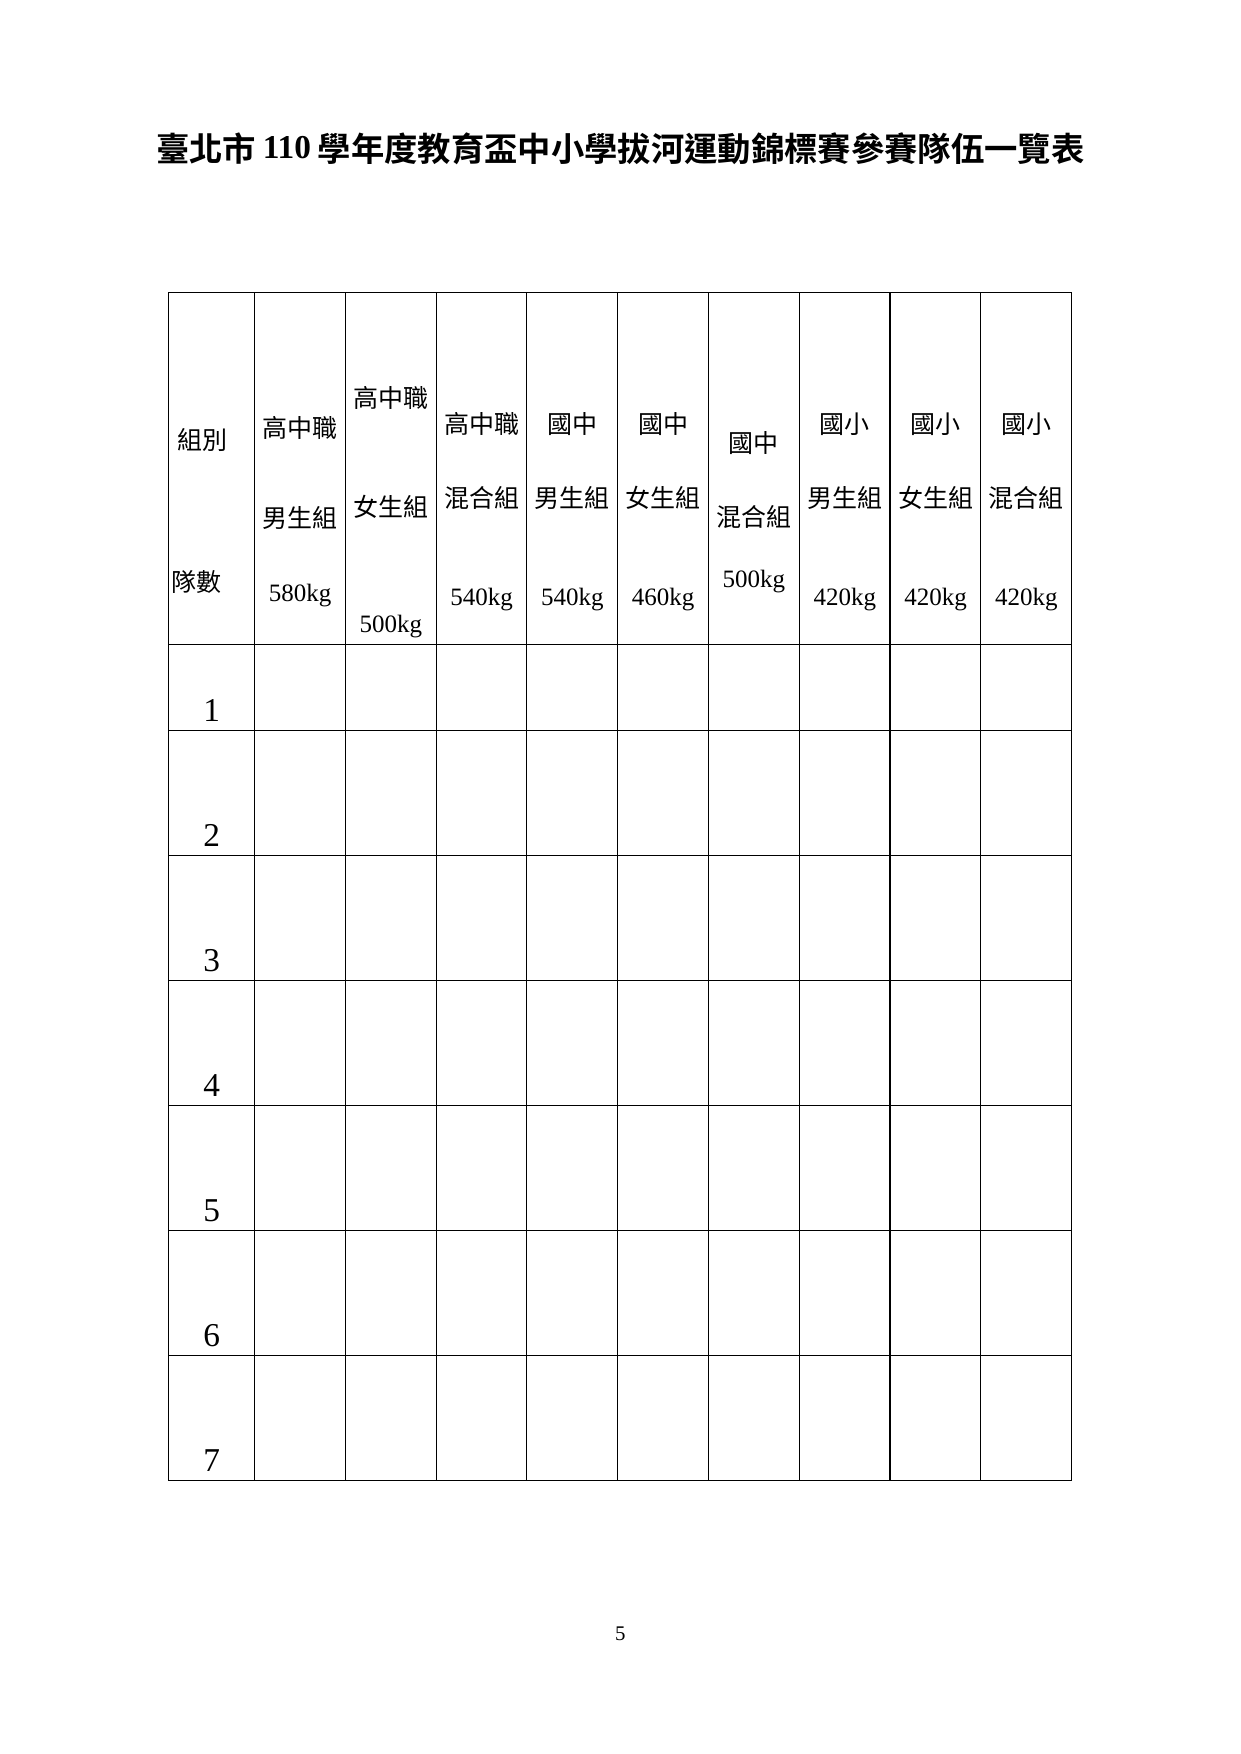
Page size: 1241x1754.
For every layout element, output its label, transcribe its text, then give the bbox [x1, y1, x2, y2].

table_header 國小 男生組 420kg [800, 293, 889, 644]
table_cell [800, 1106, 889, 1230]
table_cell [709, 1356, 799, 1480]
table_header 高中職 男生組 580kg [255, 293, 345, 644]
table_cell [891, 645, 980, 730]
table_cell 2 [169, 731, 254, 855]
table_header 高中職 混合組 540kg [437, 293, 526, 644]
table_cell [437, 981, 526, 1105]
table_cell [437, 1231, 526, 1355]
table_header 高中職 女生組 500kg [346, 293, 436, 644]
table_cell [618, 981, 708, 1105]
table_cell [981, 856, 1071, 980]
table_cell [346, 731, 436, 855]
table_cell [527, 981, 617, 1105]
table_cell [618, 1231, 708, 1355]
table_cell 4 [169, 981, 254, 1105]
table_cell [255, 1231, 345, 1355]
table_cell [981, 981, 1071, 1105]
table_cell [527, 1356, 617, 1480]
table_cell [255, 856, 345, 980]
table_cell [255, 981, 345, 1105]
table_cell [527, 731, 617, 855]
table_cell 3 [169, 856, 254, 980]
table_cell [527, 856, 617, 980]
table_cell [709, 1231, 799, 1355]
table_header 國中 女生組 460kg [618, 293, 708, 644]
table_cell [891, 731, 980, 855]
table_cell [437, 856, 526, 980]
text 臺北市110學年度教育盃中小學拔河運動錦標賽參賽隊伍一覽表 [118, 105, 1122, 167]
table_cell [800, 856, 889, 980]
table_cell [981, 1356, 1071, 1480]
table_cell [255, 1356, 345, 1480]
table_cell [437, 1106, 526, 1230]
table_cell [346, 1356, 436, 1480]
table_cell [891, 1356, 980, 1480]
table_cell [981, 731, 1071, 855]
table_cell [346, 856, 436, 980]
table_cell [800, 981, 889, 1105]
table_cell [618, 645, 708, 730]
table_cell [800, 645, 889, 730]
table_cell [437, 645, 526, 730]
table_cell [255, 731, 345, 855]
table_cell [891, 1106, 980, 1230]
table_cell [709, 645, 799, 730]
table_header 組別 隊數 [169, 293, 254, 644]
table_cell [709, 1106, 799, 1230]
table_cell [891, 1231, 980, 1355]
table_cell [527, 645, 617, 730]
table_cell [346, 1106, 436, 1230]
table_cell [346, 981, 436, 1105]
table_cell [618, 1106, 708, 1230]
table_cell [255, 1106, 345, 1230]
table_cell [800, 1356, 889, 1480]
table_header 國小 混合組 420kg [981, 293, 1071, 644]
table_cell [527, 1106, 617, 1230]
table_cell [346, 645, 436, 730]
table_cell [800, 731, 889, 855]
table_cell [981, 1231, 1071, 1355]
table_cell [891, 856, 980, 980]
table_cell [981, 1106, 1071, 1230]
table_cell 6 [169, 1231, 254, 1355]
table_header 國中 男生組 540kg [527, 293, 617, 644]
table_cell [800, 1231, 889, 1355]
table_cell [437, 1356, 526, 1480]
table_cell [618, 856, 708, 980]
table_cell [709, 856, 799, 980]
table_cell [346, 1231, 436, 1355]
table_cell [891, 981, 980, 1105]
table_cell 7 [169, 1356, 254, 1480]
table_cell 1 [169, 645, 254, 730]
table_header 國小 女生組 420kg [891, 293, 980, 644]
table_cell [618, 1356, 708, 1480]
table_cell [981, 645, 1071, 730]
table_cell [709, 981, 799, 1105]
table_cell [437, 731, 526, 855]
table_cell [618, 731, 708, 855]
table_header 國中 混合組500kg [709, 293, 799, 644]
table_cell 5 [169, 1106, 254, 1230]
table_cell [527, 1231, 617, 1355]
table_cell [709, 731, 799, 855]
table_cell [255, 645, 345, 730]
